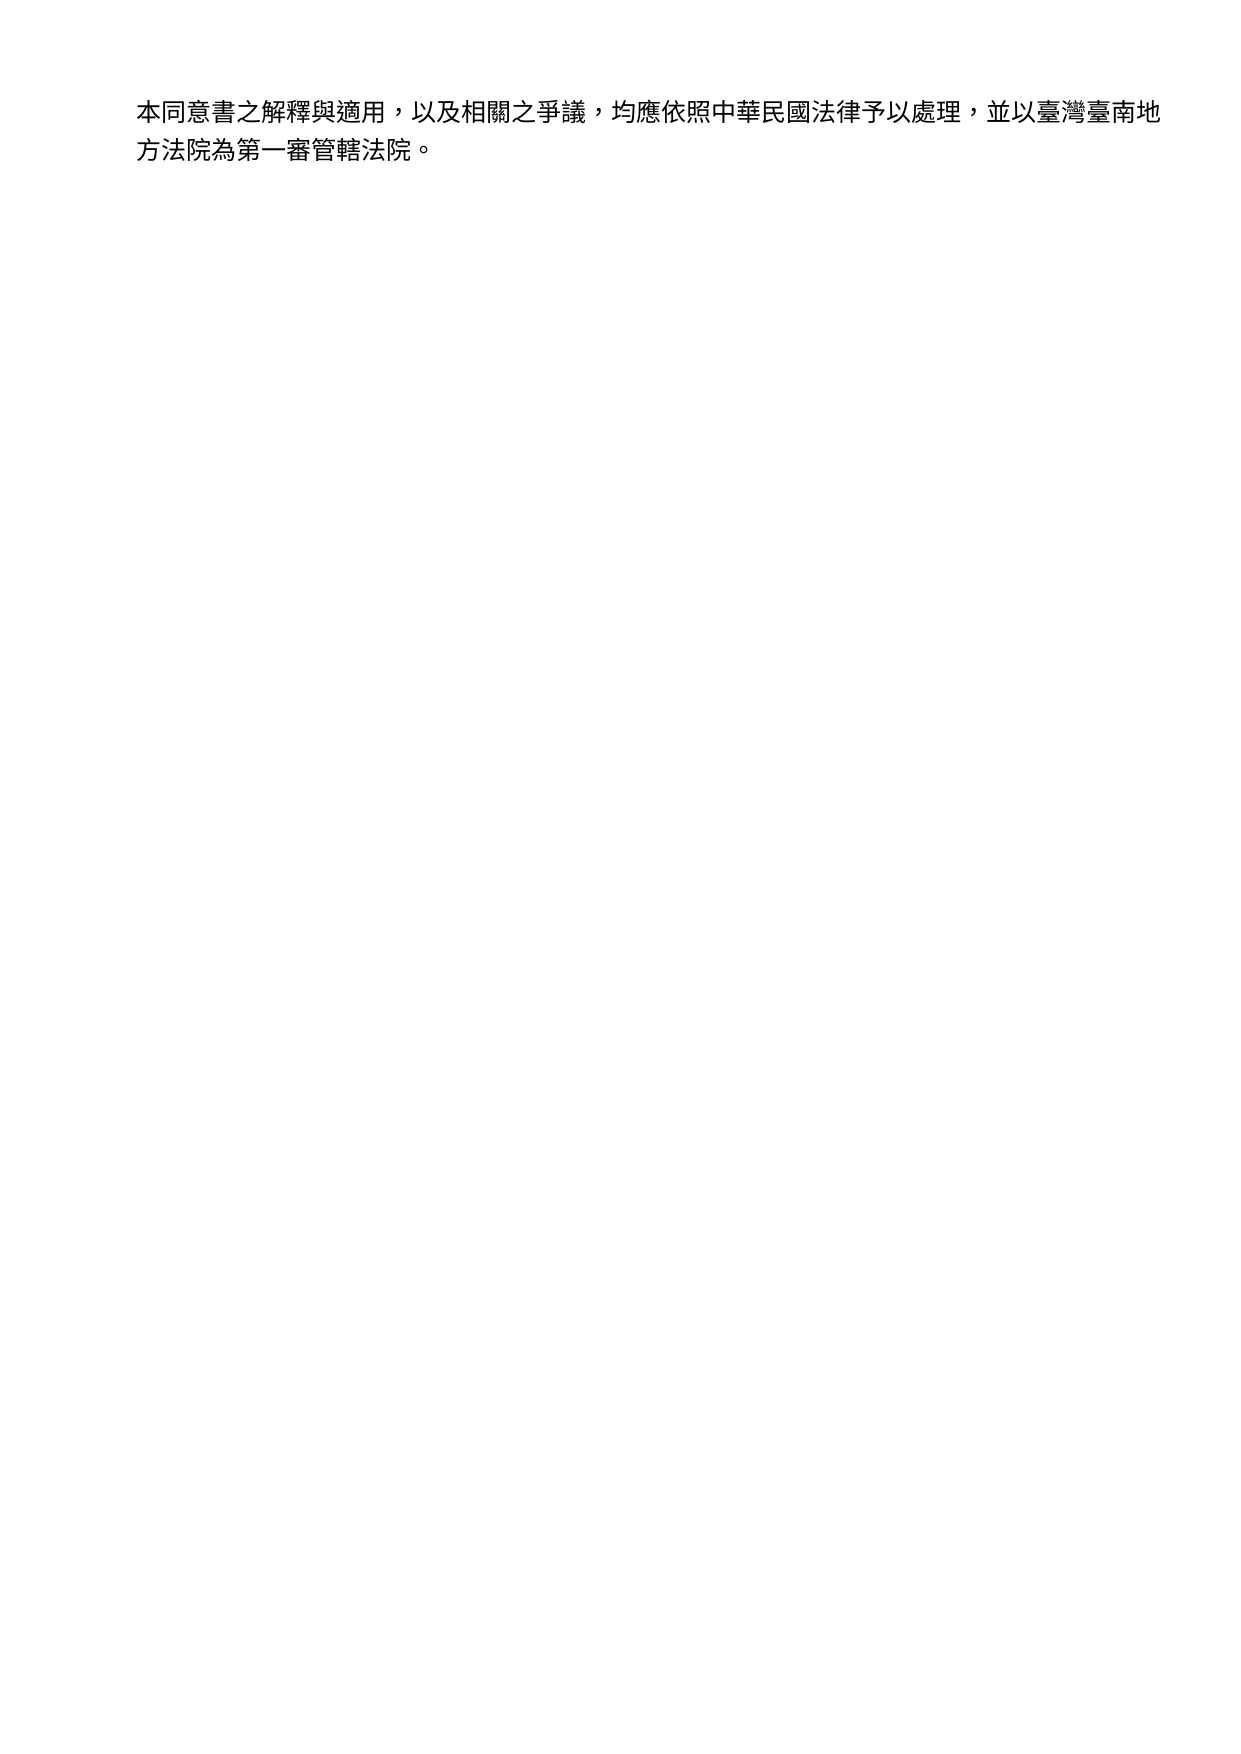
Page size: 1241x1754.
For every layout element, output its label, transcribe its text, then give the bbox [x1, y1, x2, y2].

text 本同意書之解釋與適用，以及相關之爭議，均應依照中華民國法律予以處理，並以臺灣臺南地方法院為第一審管轄法院。 [136, 86, 1181, 161]
